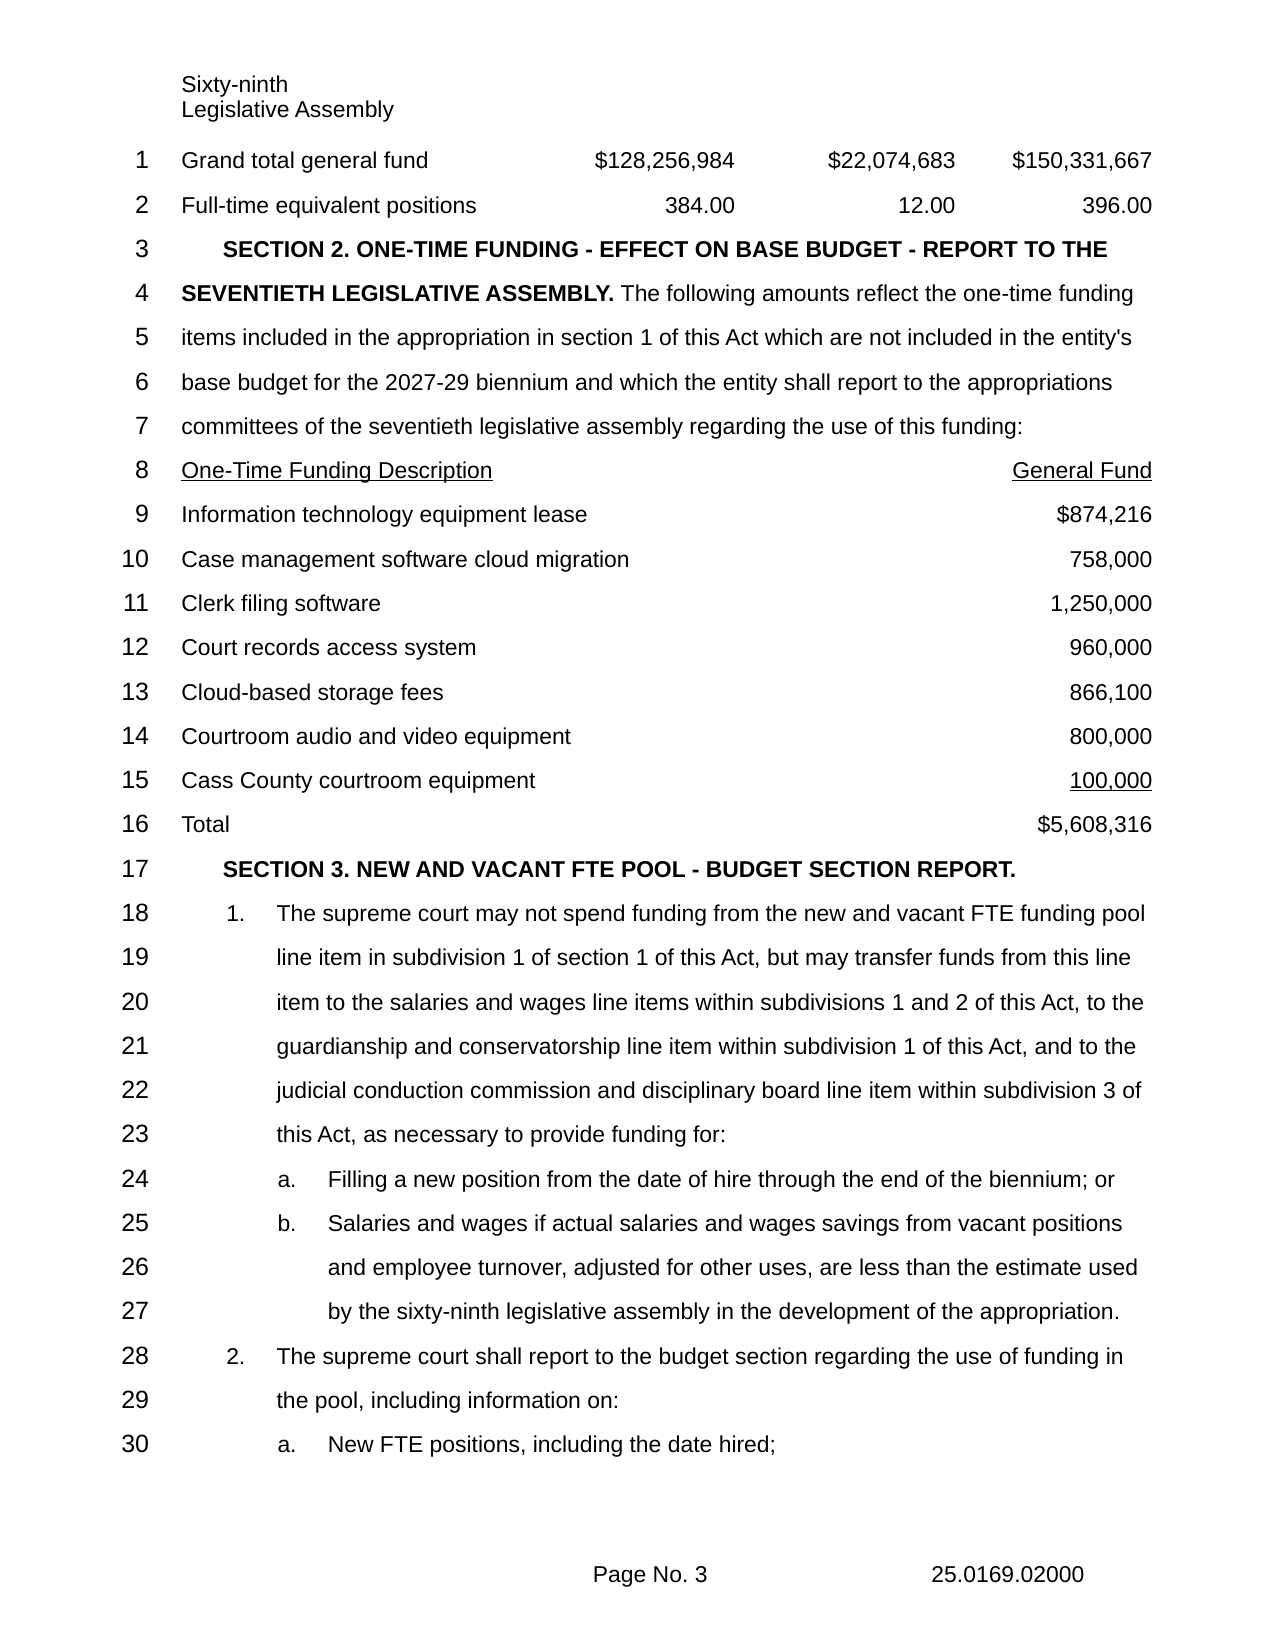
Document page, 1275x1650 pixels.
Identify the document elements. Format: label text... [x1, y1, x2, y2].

text 1. The supreme court may not spend funding from the new and vacant FTE funding pool line item in subdivision 1 of section 1 of this Act, but may transfer funds from this line item to the salaries and wages line items within subdivisions 1 and 2 of this Act, to the guardianship and conservatorship line item within subdivision 1 of this Act, and to the judicial conduction commission and disciplinary board line item within subdivision 3 of this Act, as necessary to provide funding for: [181, 886, 1154, 1152]
text 2. The supreme court shall report to the budget section regarding the use of funding in the pool, including information on: [181, 1329, 1154, 1417]
text SECTION 3. NEW AND VACANT FTE POOL - BUDGET SECTION REPORT. [181, 842, 1154, 886]
text b. Salaries and wages if actual salaries and wages savings from vacant positions and employee turnover, adjusted for other uses, are less than the estimate used by the sixty‑ninth legislative assembly in the development of the appropriation. [181, 1196, 1154, 1329]
text a. Filling a new position from the date of hire through the end of the biennium; or [181, 1152, 1154, 1196]
text SECTION 2. ONE-TIME FUNDING - EFFECT ON BASE BUDGET - REPORT TO THE SEVENTIETH LEGISLATIVE ASSEMBLY. The following amounts reflect the one‑time funding items included in the appropriation in section 1 of this Act which are not included in the entity's base budget for the 2027‑29 biennium and which the entity shall report to the appropriations committees of the seventieth legislative assembly regarding the use of this funding: [181, 222, 1154, 443]
text a. New FTE positions, including the date hired; [181, 1417, 1154, 1461]
text One‑Time Funding Description General Fund Information technology equipment lease $874,216 Case management software cloud migration 758,000 Clerk filing software 1,250,000 Court records access system 960,000 Cloud‑based storage fees 866,100 Courtroom audio and video equipment 800,000 Cass County courtroom equipment 100,000 Total $5,608,316 [181, 443, 1154, 842]
text Grand total general fund $128,256,984 $22,074,683 $150,331,667 Full‑time equivalent positions 384.00 12.00 396.00 [181, 133, 1154, 222]
